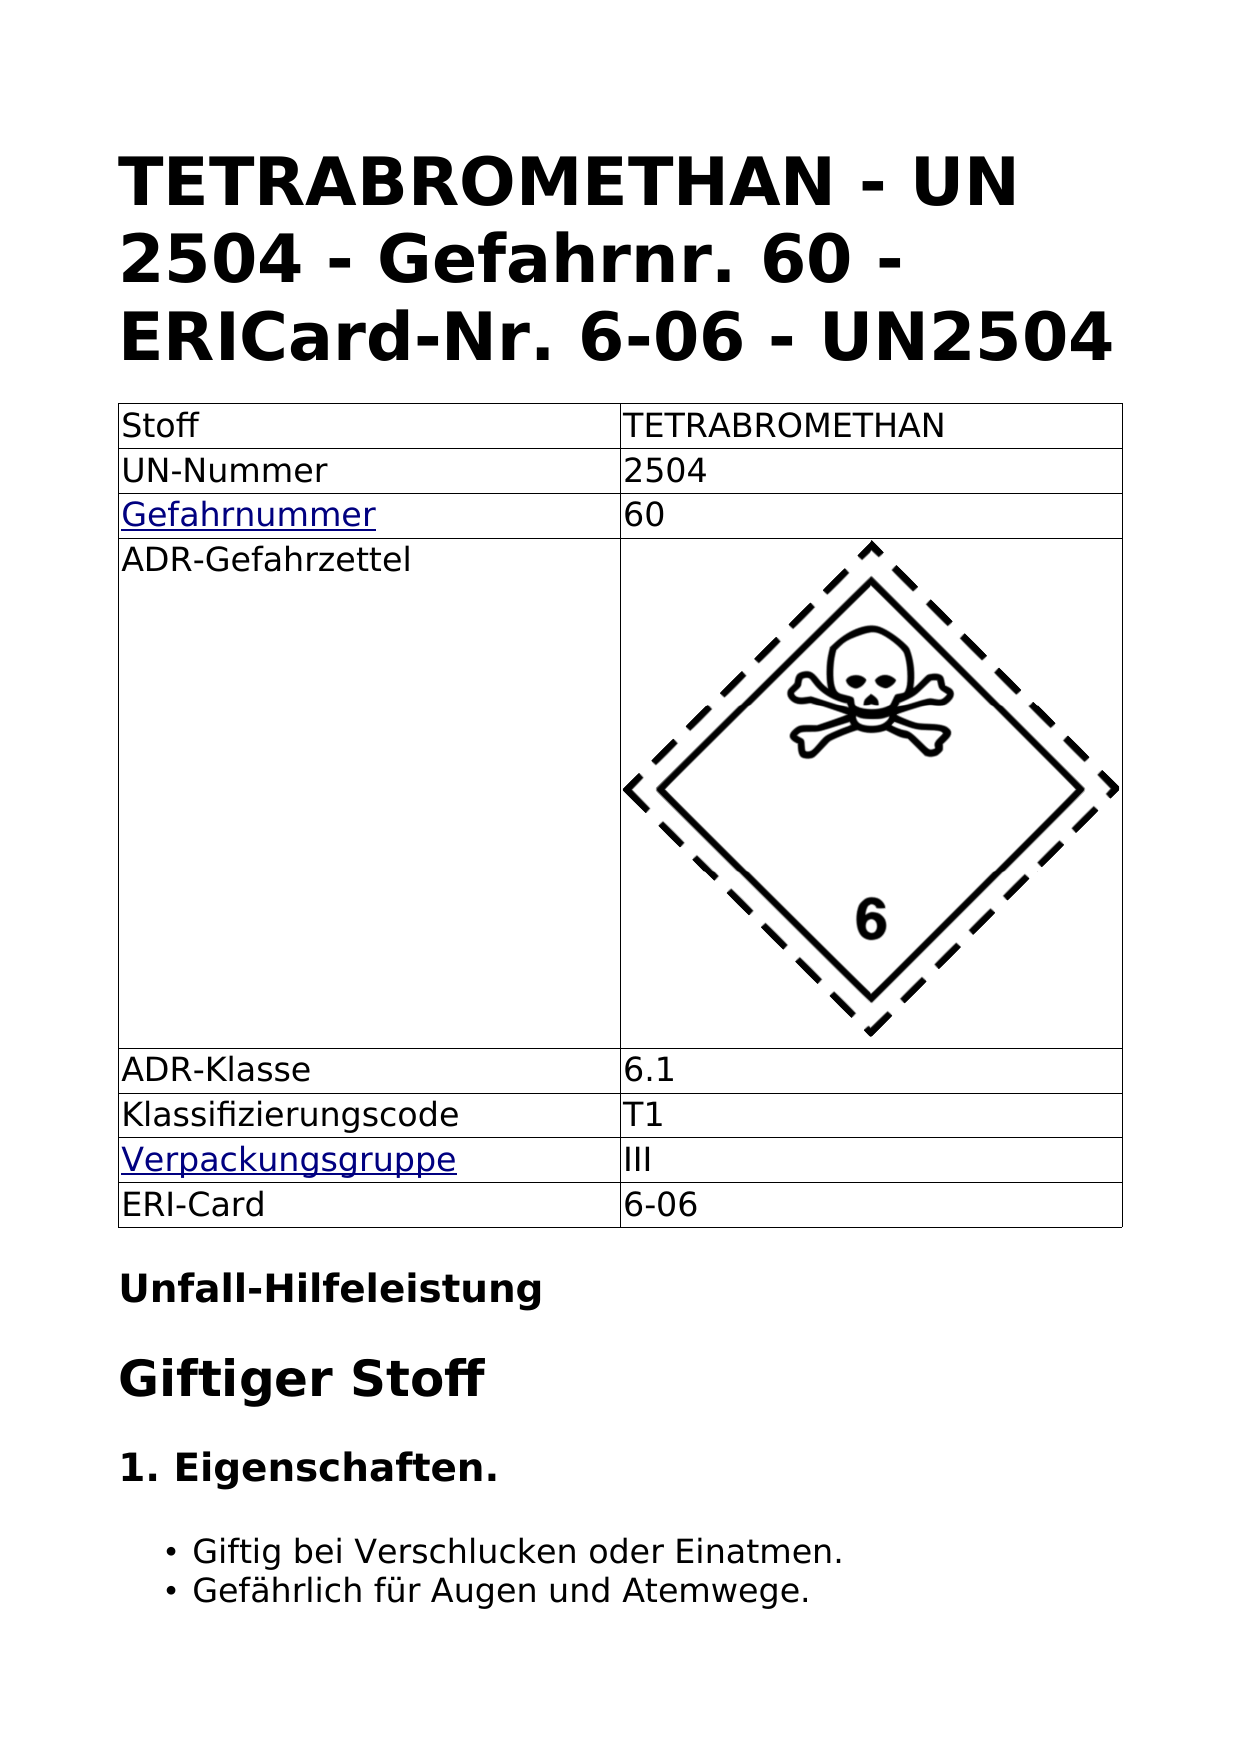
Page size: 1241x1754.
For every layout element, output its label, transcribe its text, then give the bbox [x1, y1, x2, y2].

picture [622, 540, 1120, 1037]
table_cell 6.1 [621, 1049, 1122, 1092]
list Giftig bei Verschlucken oder Einatmen. [177, 1532, 1122, 1571]
list Gefährlich für Augen und Atemwege. [177, 1571, 1122, 1610]
subtitle 1. Eigenschaften. [118, 1445, 1122, 1490]
table_cell ERI-Card [119, 1183, 620, 1227]
table_cell ADR-Klasse [119, 1049, 620, 1092]
table_cell Verpackungsgruppe [119, 1138, 620, 1182]
table_cell 6-06 [621, 1183, 1122, 1227]
subtitle Unfall-Hilfeleistung [118, 1267, 1122, 1312]
table_cell T1 [621, 1094, 1122, 1137]
table_cell [621, 539, 1122, 1048]
table_cell Klassifizierungscode [119, 1094, 620, 1137]
table_cell 2504 [621, 449, 1122, 493]
table_cell III [621, 1138, 1122, 1182]
table_cell 60 [621, 494, 1122, 538]
table_cell Gefahrnummer [119, 494, 620, 538]
table_header TETRABROMETHAN [621, 404, 1122, 448]
table_cell UN-Nummer [119, 449, 620, 493]
table_header Stoff [119, 404, 620, 448]
table_cell ADR-Gefahrzettel [119, 539, 620, 1048]
subtitle Giftiger Stoff [118, 1349, 1122, 1408]
subtitle TETRABROMETHAN - UN 2504 - Gefahrnr. 60 - ERICard-Nr. 6-06 - UN2504 [118, 143, 1122, 376]
